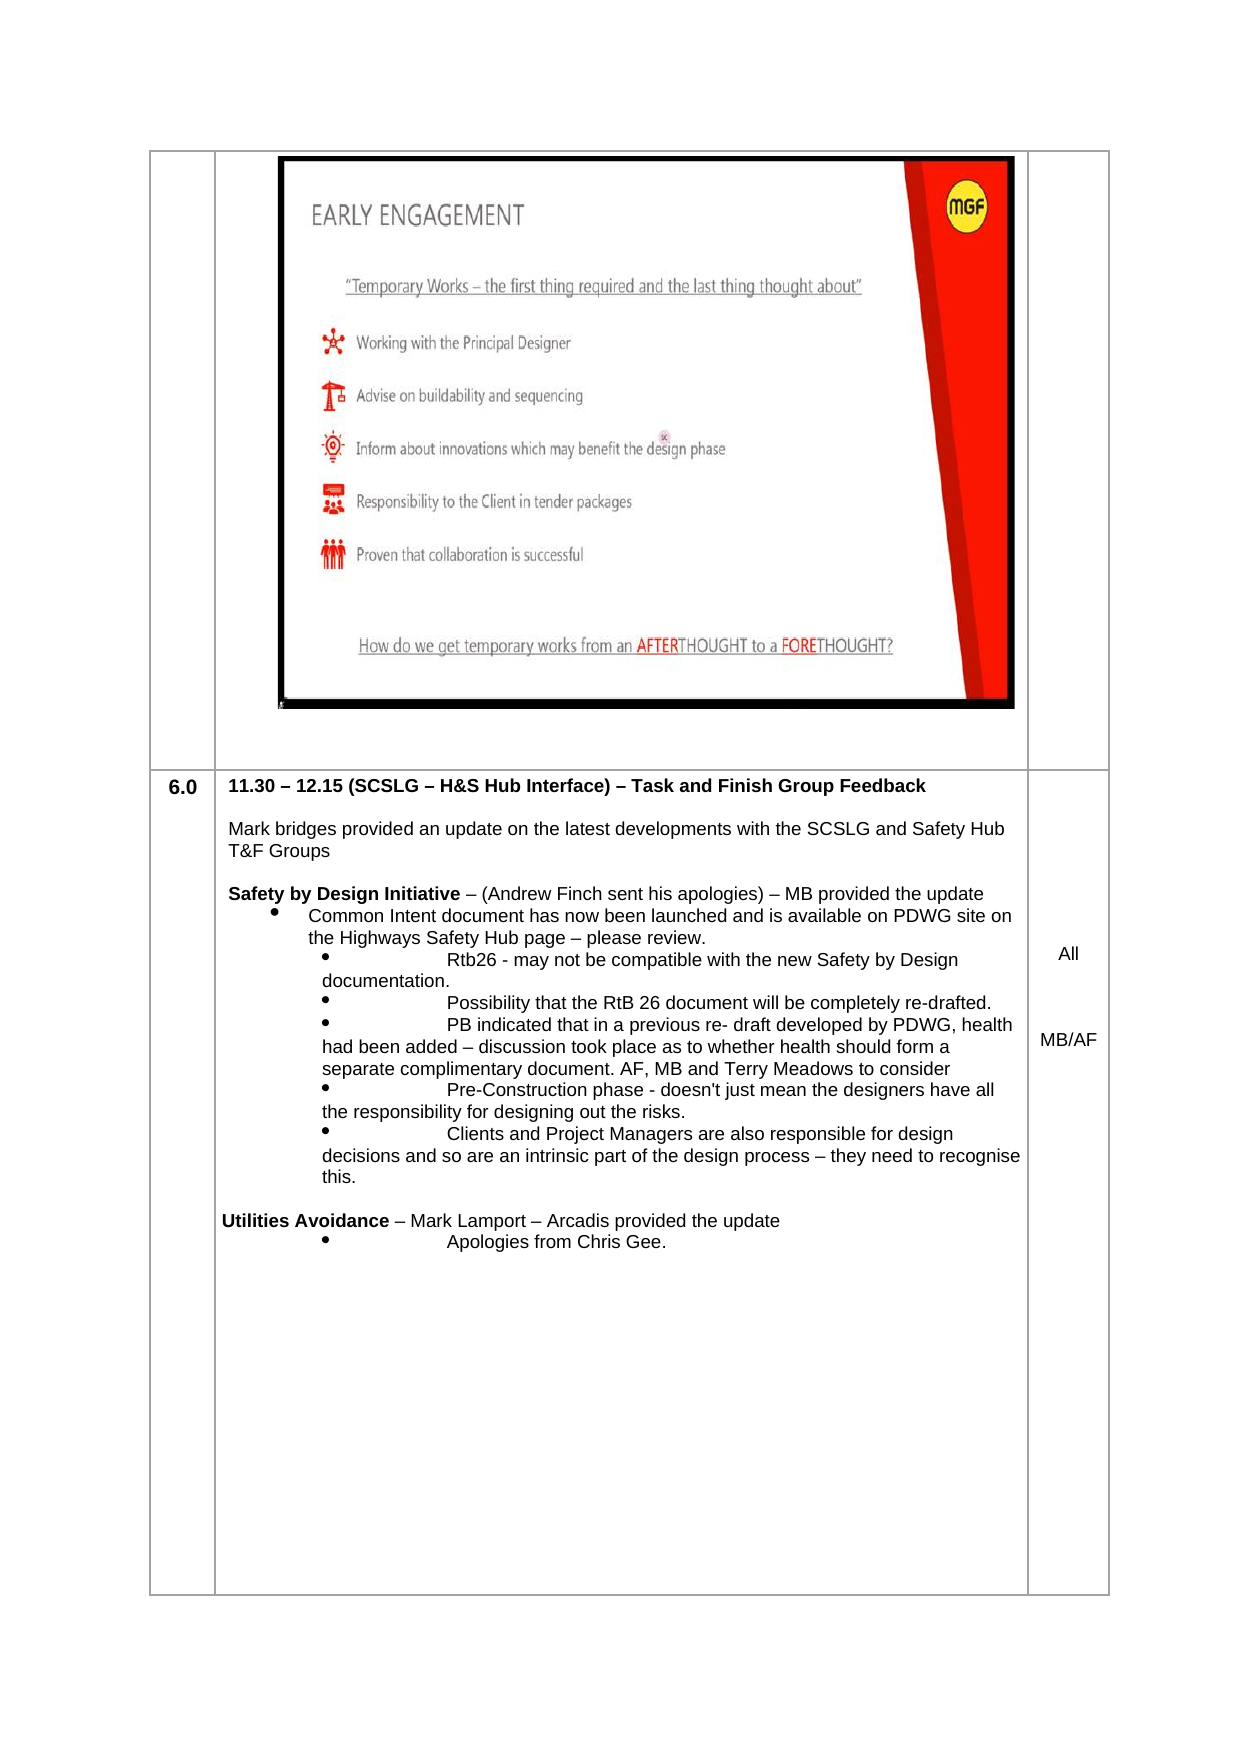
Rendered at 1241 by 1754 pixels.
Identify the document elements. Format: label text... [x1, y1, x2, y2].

table_cell 11.30 – 12.15 (SCSLG – H&S Hub Interface) – Task and Finish Group Feedback Mark bridges provided an update on the latest developments with the SCSLG and Safety Hub T&F Groups Safety by Design Initiative – (Andrew Finch sent his apologies) – MB provided the update Common Intent document has now been launched and is available on PDWG site on the Highways Safety Hub page – please review. Rtb26 - may not be compatible with the new Safety by Design documentation. Possibility that the RtB 26 document will be completely re-drafted. PB indicated that in a previous re- draft developed by PDWG, health had been added – discussion took place as to whether health should form a separate complimentary document. AF, MB and Terry Meadows to consider Pre-Construction phase - doesn't just mean the designers have all the responsibility for designing out the risks. Clients and Project Managers are also responsible for design decisions and so are an intrinsic part of the design process – they need to recognise this. Utilities Avoidance – Mark Lamport – Arcadis provided the update Apologies from Chris Gee. Management of Stats - CPF metric is a lagging indicator. We need some leading indicators. RTB9 due to be issued on H&S Hub website on 18th September. Incursions and IPV’s – (Dave Avery – Arcadis - sent his apologies) – MB/DP provided update Common Intent doc available through hub pages. 6124 Incursions nationally since 2017 August 2020 120 Incursions 97% had co-ordinated locational data A19 Norton to Wynyard had 14 incursions IPV's - 1 strike recorded in August 2020. HE Passport – Mark Lamport – (Arcadis) (Dave Avery sent his apologies) Target date for HCI - end of October 2020 MITIE provide administrative support ML advises that software agreements have to be signed up to in order for an organisation to sign up to the passport scheme. Accident Investigation – Tim Goddard (Arcadis) GG128 remains the definitive document for specific requirements for reporting incidents events and undesirable issues Principles to be adopted – Proposed improvements to the RTB. MB to confirm feedback loop. Review process on compliance and whether it is fit for purpose? The bold areas are the improvements suggested. MB to provide latest documents - comments welcome. Note: Documents issued post meeting for comment PB – How will this be monitored? Could it be built into the DSAT? Timeline for common intent doc – MB to clarify - but comments welcome as soon as possible. Value will be in the supporting documentation referenced in the RtB. Lost Loads/Safe Use of Plant / Mental Health – Mark Bridges (Galliford Try) Common intent doc in draft ready for comment. Lost loads common intent doc produced RTB 26 Development T&F Group – Tom Merry (HE) – (Terry Meadows sent his apologies) TM indicated that progress had been limited todate, but would provide feedback and invite Terry to next PDWG session [216, 771, 1027, 1593]
table_cell [1029, 152, 1108, 768]
table_cell All MB/AF [1029, 771, 1108, 1593]
table_cell 5.0 [151, 152, 214, 768]
table_cell 6.0 [151, 771, 214, 1593]
table_cell (11.00 – 11.30) MGF - Excavation Safety Solutions – (Omaiz Khan / Natalie Mansell) MGF Excavation Safety Solutions - Sam Cherrington Senior Engineer TW designer Natalie Mansell provided the introduction Extract of slides – see full presentation attached and recording SC advised that MGF design, manufacture and deliver their own TW products TW Issues – Quality of PCI Temporary Works design often requires additional SI, for example deeper boreholes. This isn't always considered during earlier design stages and so often isn’t specified. Common data omissions include a lack of design information in the design brief, inadequate geotechnical information, limited consideration of working room and access, insufficient use of photos, limited information about the topography. These would all benefit the temporary works design and should form a key part of the PCI. The ability to raise the issue of good PCI at the start of the project and early engagement with the temporary works designers would be advantageous, although it is recognised that contractual arrangements often don’t make establishing these arrangements easy! 2012 – SC’s Design Initiative - Getting it right first time - prompts user to consider risks during the design phase. Auto quotations system reduces the risk associated with design and shortens the time required to provide quotations [216, 152, 1027, 768]
